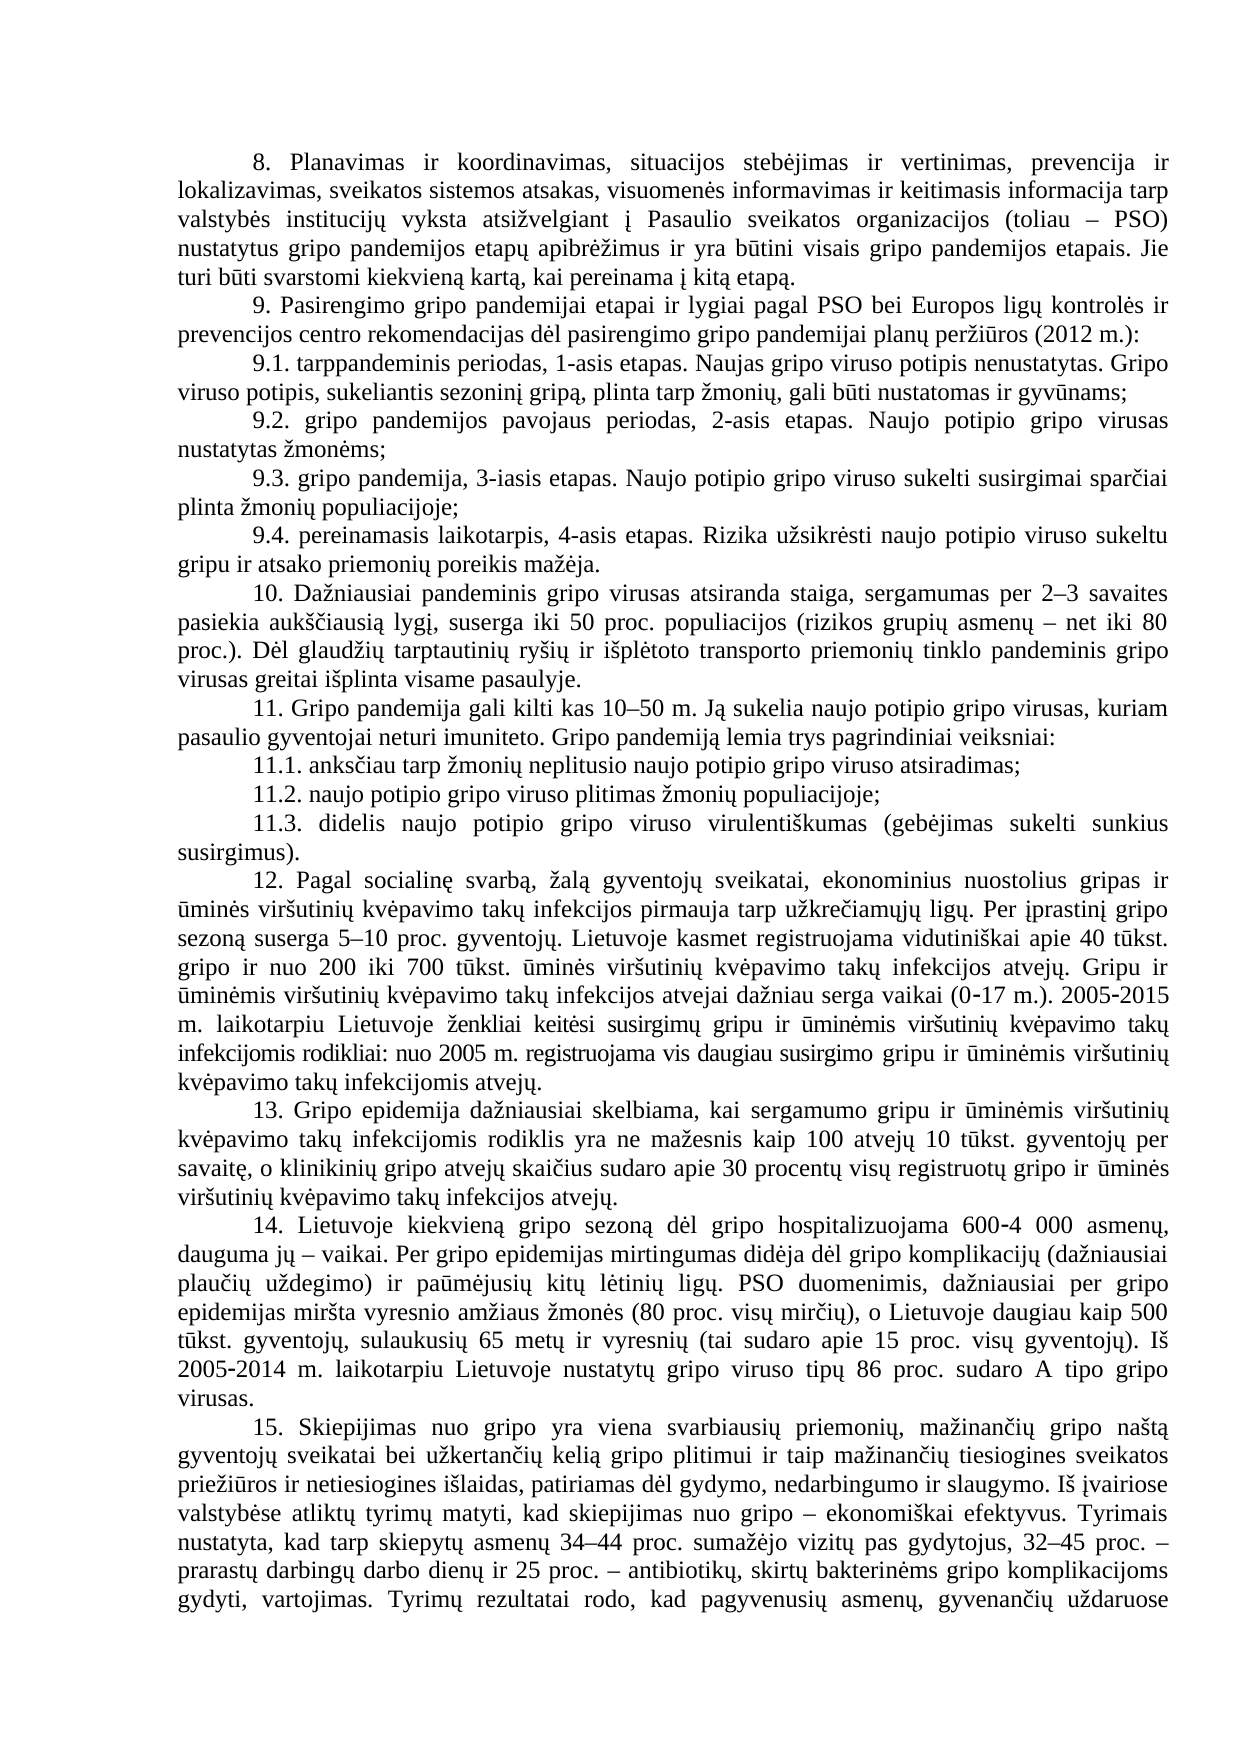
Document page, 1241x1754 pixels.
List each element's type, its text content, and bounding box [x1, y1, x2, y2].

text 9.1. tarppandeminis periodas, 1-asis etapas. Naujas gripo viruso potipis nenustatytas. Gripo viruso potipis, sukeliantis sezoninį gripą, plinta tarp žmonių, gali būti nustatomas ir gyvūnams; [177, 348, 1169, 406]
text 9.4. pereinamasis laikotarpis, 4-asis etapas. Rizika užsikrėsti naujo potipio viruso sukeltu gripu ir atsako priemonių poreikis mažėja. [177, 521, 1169, 578]
text 11.1. anksčiau tarp žmonių neplitusio naujo potipio gripo viruso atsiradimas; [177, 751, 1169, 779]
text 11.2. naujo potipio gripo viruso plitimas žmonių populiacijoje; [177, 779, 1169, 808]
text 14. Lietuvoje kiekvieną gripo sezoną dėl gripo hospitalizuojama 6004 000 asmenų, dauguma jų – vaikai. Per gripo epidemijas mirtingumas didėja dėl gripo komplikacijų (dažniausiai plaučių uždegimo) ir paūmėjusių kitų lėtinių ligų. PSO duomenimis, dažniausiai per gripo epidemijas miršta vyresnio amžiaus žmonės (80 proc. visų mirčių), o Lietuvoje daugiau kaip 500 tūkst. gyventojų, sulaukusių 65 metų ir vyresnių (tai sudaro apie 15 proc. visų gyventojų). Iš 20052014 m. laikotarpiu Lietuvoje nustatytų gripo viruso tipų 86 proc. sudaro A tipo gripo virusas. [177, 1211, 1169, 1412]
text 10. Dažniausiai pandeminis gripo virusas atsiranda staiga, sergamumas per 2–3 savaites pasiekia aukščiausią lygį, suserga iki 50 proc. populiacijos (rizikos grupių asmenų – net iki 80 proc.). Dėl glaudžių tarptautinių ryšių ir išplėtoto transporto priemonių tinklo pandeminis gripo virusas greitai išplinta visame pasaulyje. [177, 578, 1169, 693]
text 8. Planavimas ir koordinavimas, situacijos stebėjimas ir vertinimas, prevencija ir lokalizavimas, sveikatos sistemos atsakas, visuomenės informavimas ir keitimasis informacija tarp valstybės institucijų vyksta atsižvelgiant į Pasaulio sveikatos organizacijos (toliau – PSO) nustatytus gripo pandemijos etapų apibrėžimus ir yra būtini visais gripo pandemijos etapais. Jie turi būti svarstomi kiekvieną kartą, kai pereinama į kitą etapą. [177, 147, 1169, 291]
text 15. Skiepijimas nuo gripo yra viena svarbiausių priemonių, mažinančių gripo naštą gyventojų sveikatai bei užkertančių kelią gripo plitimui ir taip mažinančių tiesiogines sveikatos priežiūros ir netiesiogines išlaidas, patiriamas dėl gydymo, nedarbingumo ir slaugymo. Iš įvairiose valstybėse atliktų tyrimų matyti, kad skiepijimas nuo gripo – ekonomiškai efektyvus. Tyrimais nustatyta, kad tarp skiepytų asmenų 34–44 proc. sumažėjo vizitų pas gydytojus, 32–45 proc. – prarastų darbingų darbo dienų ir 25 proc. – antibiotikų, skirtų bakterinėms gripo komplikacijoms gydyti, vartojimas. Tyrimų rezultatai rodo, kad pagyvenusių asmenų, gyvenančių uždaruose [177, 1412, 1169, 1613]
text 11.3. didelis naujo potipio gripo viruso virulentiškumas (gebėjimas sukelti sunkius susirgimus). [177, 808, 1169, 866]
text 9. Pasirengimo gripo pandemijai etapai ir lygiai pagal PSO bei Europos ligų kontrolės ir prevencijos centro rekomendacijas dėl pasirengimo gripo pandemijai planų peržiūros (2012 m.): [177, 291, 1169, 348]
text 12. Pagal socialinę svarbą, žalą gyventojų sveikatai, ekonominius nuostolius gripas ir ūminės viršutinių kvėpavimo takų infekcijos pirmauja tarp užkrečiamųjų ligų. Per įprastinį gripo sezoną suserga 5–10 proc. gyventojų. Lietuvoje kasmet registruojama vidutiniškai apie 40 tūkst. gripo ir nuo 200 iki 700 tūkst. ūminės viršutinių kvėpavimo takų infekcijos atvejų. Gripu ir ūminėmis viršutinių kvėpavimo takų infekcijos atvejai dažniau serga vaikai (017 m.). 20052015 m. laikotarpiu Lietuvoje ženkliai keitėsi susirgimų gripu ir ūminėmis viršutinių kvėpavimo takų infekcijomis rodikliai: nuo 2005 m. registruojama vis daugiau susirgimo gripu ir ūminėmis viršutinių kvėpavimo takų infekcijomis atvejų. [177, 866, 1169, 1096]
text 9.2. gripo pandemijos pavojaus periodas, 2-asis etapas. Naujo potipio gripo virusas nustatytas žmonėms; [177, 406, 1169, 463]
text 11. Gripo pandemija gali kilti kas 10–50 m. Ją sukelia naujo potipio gripo virusas, kuriam pasaulio gyventojai neturi imuniteto. Gripo pandemiją lemia trys pagrindiniai veiksniai: [177, 693, 1169, 751]
text 9.3. gripo pandemija, 3-iasis etapas. Naujo potipio gripo viruso sukelti susirgimai sparčiai plinta žmonių populiacijoje; [177, 463, 1169, 521]
text 13. Gripo epidemija dažniausiai skelbiama, kai sergamumo gripu ir ūminėmis viršutinių kvėpavimo takų infekcijomis rodiklis yra ne mažesnis kaip 100 atvejų 10 tūkst. gyventojų per savaitę, o klinikinių gripo atvejų skaičius sudaro apie 30 procentų visų registruotų gripo ir ūminės viršutinių kvėpavimo takų infekcijos atvejų. [177, 1096, 1169, 1211]
